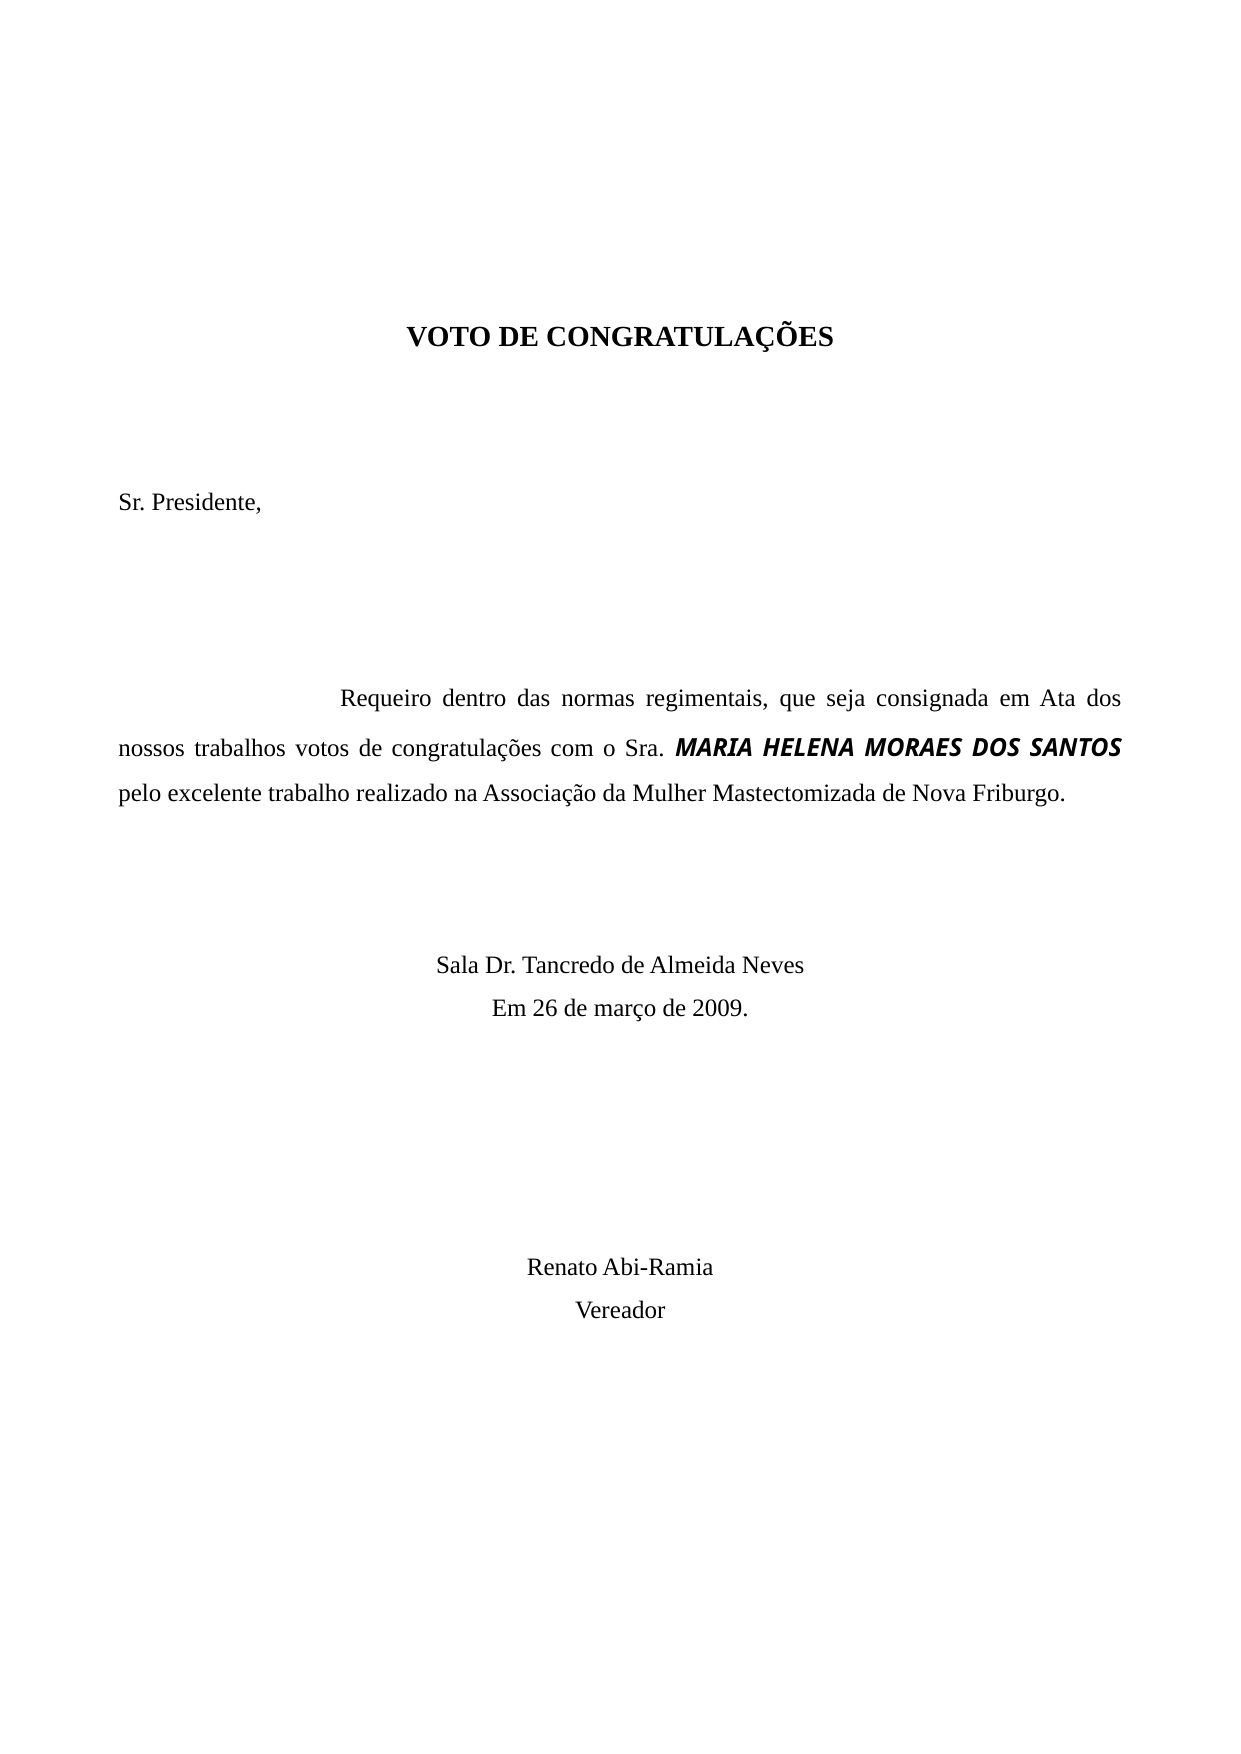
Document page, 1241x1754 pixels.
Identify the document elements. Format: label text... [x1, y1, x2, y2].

text Requeiro dentro das normas regimentais, que seja consignada em Ata dos nossos trabalhos votos de congratulações com o Sra. MARIA HELENA MORAES DOS SANTOS pelo excelente trabalho realizado na Associação da Mulher Mastectomizada de Nova Friburgo. [118, 683, 1122, 806]
text VOTO DE CONGRATULAÇÕES [118, 319, 1122, 353]
text Sala Dr. Tancredo de Almeida Neves [118, 950, 1122, 979]
text Em 26 de março de 2009. [118, 993, 1122, 1022]
text Sr. Presidente, [118, 487, 1122, 516]
text Renato Abi-Ramia [118, 1252, 1122, 1281]
text Vereador [118, 1295, 1122, 1324]
